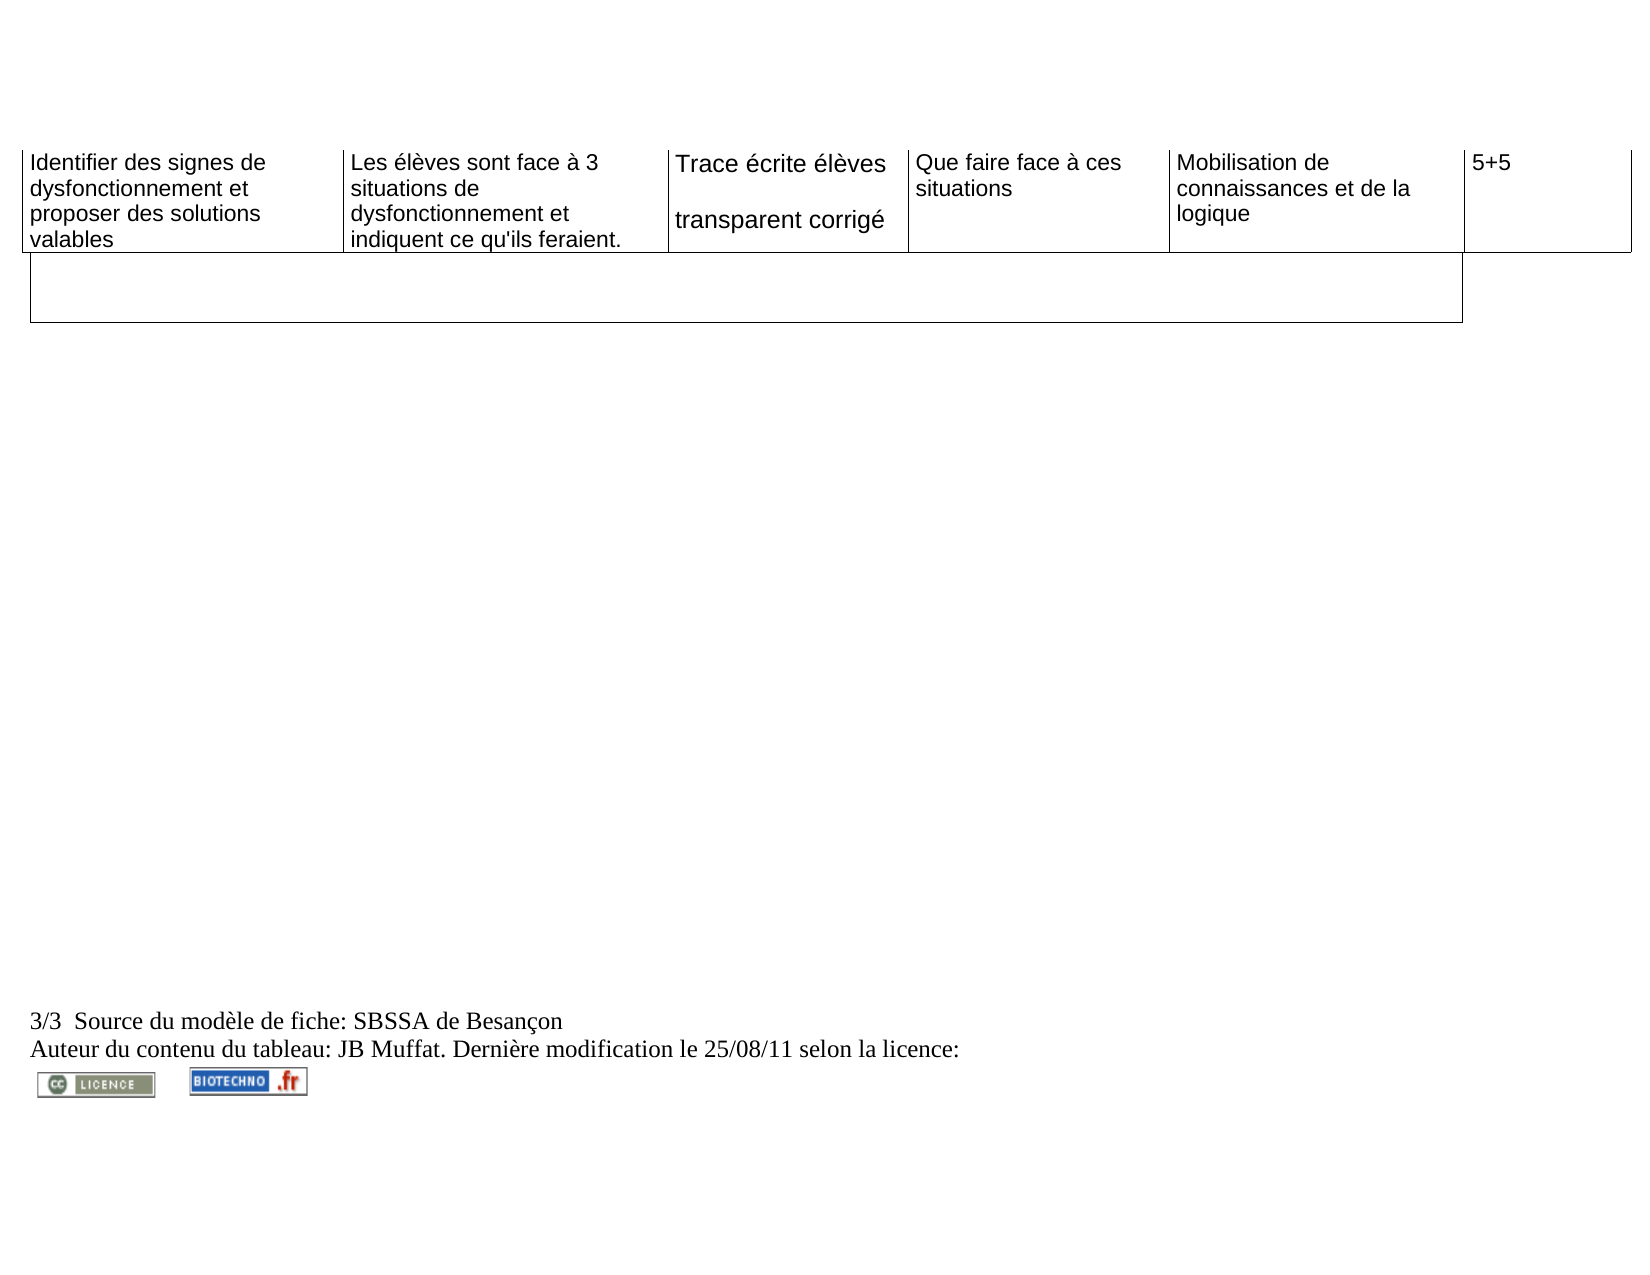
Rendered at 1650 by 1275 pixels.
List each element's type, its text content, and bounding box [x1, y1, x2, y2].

table_cell Trace écrite élèves transparent corrigé [669, 150, 908, 252]
table_cell Mobilisation de connaissances et de la logique [1170, 150, 1464, 252]
table_cell Identifier des signes de dysfonctionnement et proposer des solutions valables [23, 150, 343, 252]
table_cell 5+5 [1465, 150, 1631, 252]
picture [189, 1067, 308, 1096]
table_cell Que faire face à ces situations [909, 150, 1169, 252]
picture [37, 1072, 156, 1098]
table_cell Les élèves sont face à 3 situations de dysfonctionnement et indiquent ce qu'ils feraient. [344, 150, 667, 252]
